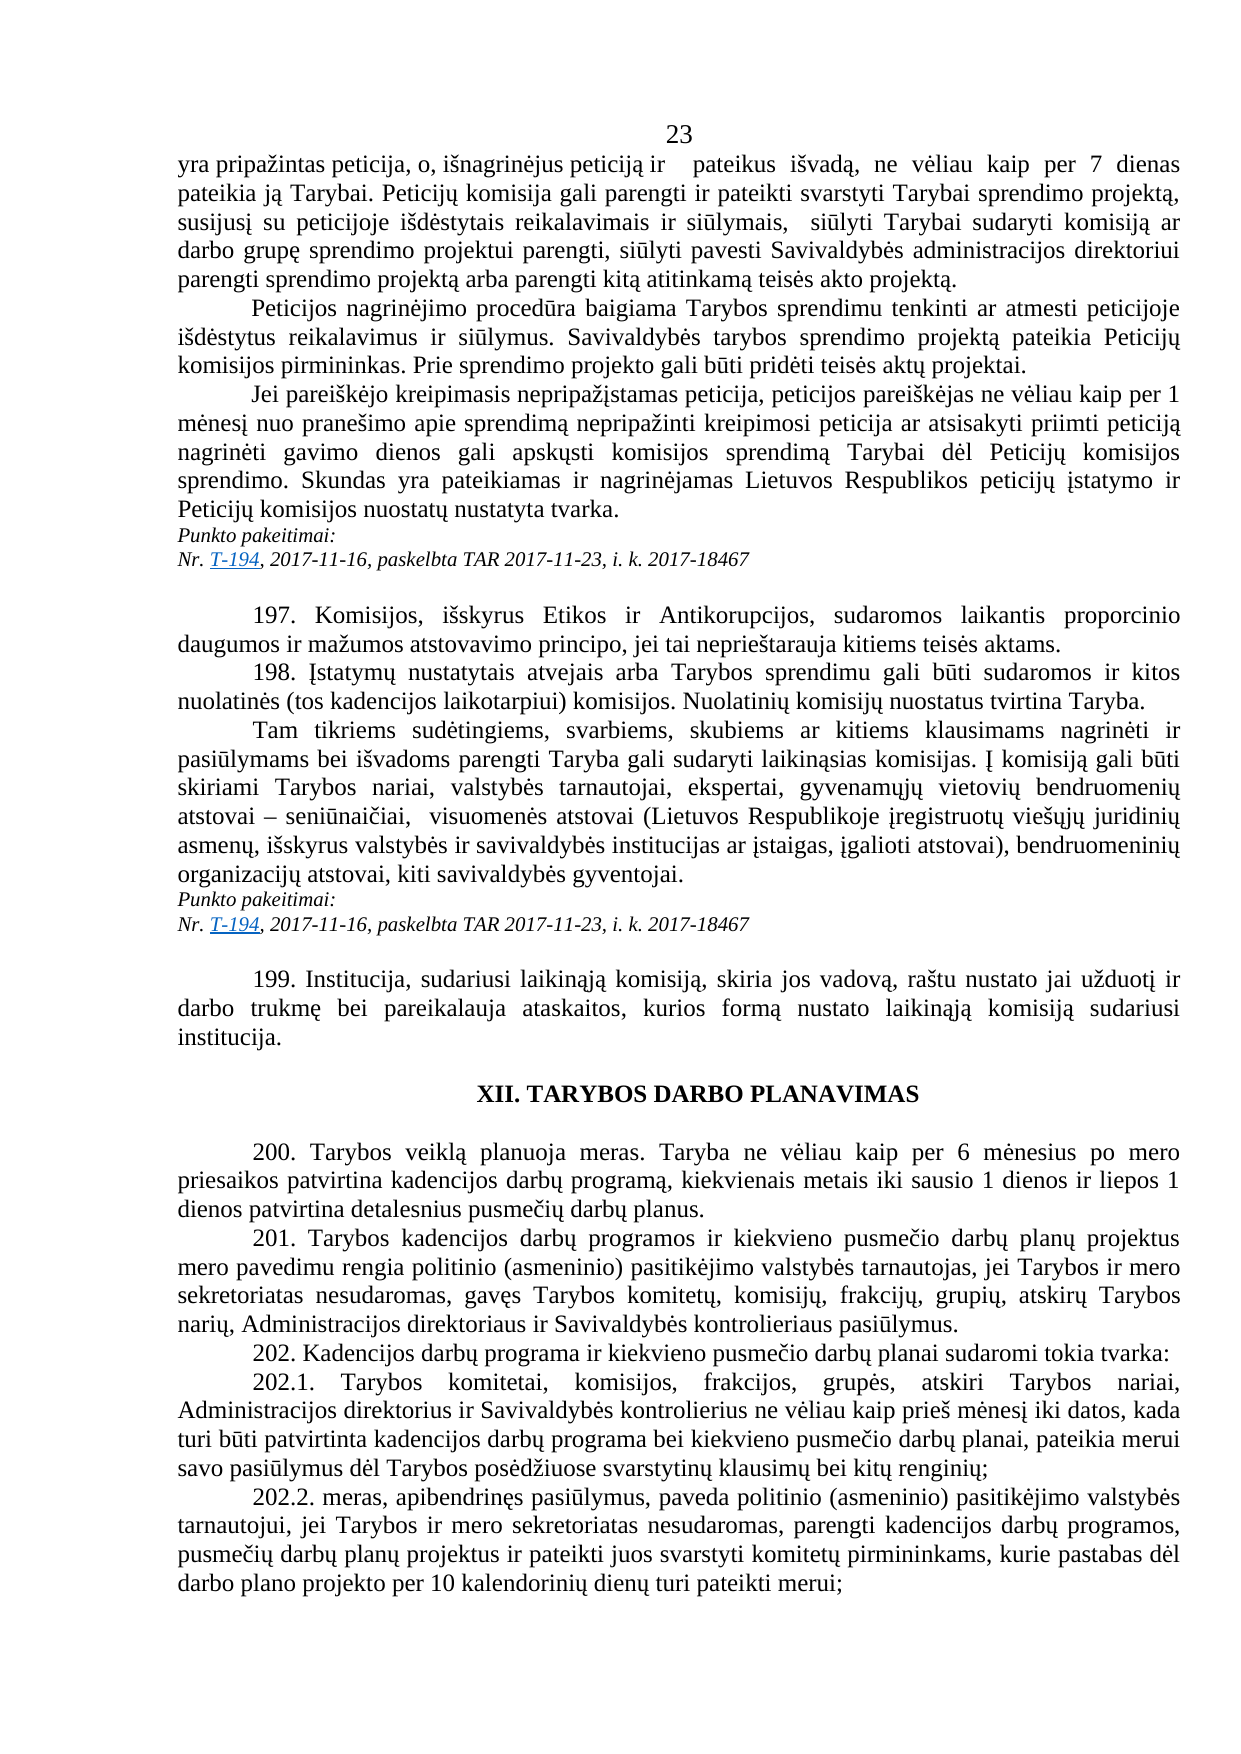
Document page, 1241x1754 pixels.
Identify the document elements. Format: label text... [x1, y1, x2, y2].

text Punkto pakeitimai: [177, 887, 1181, 911]
text Tam tikriems sudėtingiems, svarbiems, skubiems ar kitiems klausimams nagrinėti ir pasiūlymams bei išvadoms parengti Taryba gali sudaryti laikinąsias komisijas. Į komisiją gali būti skiriami Tarybos nariai, valstybės tarnautojai, ekspertai, gyvenamųjų vietovių bendruomenių atstovai – seniūnaičiai, visuomenės atstovai (Lietuvos Respublikoje įregistruotų viešųjų juridinių asmenų, išskyrus valstybės ir savivaldybės institucijas ar įstaigas, įgalioti atstovai), bendruomeninių organizacijų atstovai, kiti savivaldybės gyventojai. [177, 715, 1181, 887]
text 202.2. meras, apibendrinęs pasiūlymus, paveda politinio (asmeninio) pasitikėjimo valstybės tarnautojui, jei Tarybos ir mero sekretoriatas nesudaromas, parengti kadencijos darbų programos, pusmečių darbų planų projektus ir pateikti juos svarstyti komitetų pirmininkams, kurie pastabas dėl darbo plano projekto per 10 kalendorinių dienų turi pateikti merui; [177, 1482, 1181, 1597]
text XII. TARYBOS DARBO PLANAVIMAS [215, 1079, 1181, 1108]
text 200. Tarybos veiklą planuoja meras. Taryba ne vėliau kaip per 6 mėnesius po mero priesaikos patvirtina kadencijos darbų programą, kiekvienais metais iki sausio 1 dienos ir liepos 1 dienos patvirtina detalesnius pusmečių darbų planus. [177, 1137, 1181, 1223]
text 197. Komisijos, išskyrus Etikos ir Antikorupcijos, sudaromos laikantis proporcinio daugumos ir mažumos atstovavimo principo, jei tai neprieštarauja kitiems teisės aktams. [177, 600, 1181, 657]
text Punkto pakeitimai: [177, 523, 1181, 547]
text Peticijos nagrinėjimo procedūra baigiama Tarybos sprendimu tenkinti ar atmesti peticijoje išdėstytus reikalavimus ir siūlymus. Savivaldybės tarybos sprendimo projektą pateikia Peticijų komisijos pirmininkas. Prie sprendimo projekto gali būti pridėti teisės aktų projektai. [177, 293, 1181, 379]
text 201. Tarybos kadencijos darbų programos ir kiekvieno pusmečio darbų planų projektus mero pavedimu rengia politinio (asmeninio) pasitikėjimo valstybės tarnautojas, jei Tarybos ir mero sekretoriatas nesudaromas, gavęs Tarybos komitetų, komisijų, frakcijų, grupių, atskirų Tarybos narių, Administracijos direktoriaus ir Savivaldybės kontrolieriaus pasiūlymus. [177, 1223, 1181, 1338]
text Nr. T-194, 2017-11-16, paskelbta TAR 2017-11-23, i. k. 2017-18467 [177, 911, 1181, 936]
text yra pripažintas peticija, o, išnagrinėjus peticiją ir pateikus išvadą, ne vėliau kaip per 7 dienas pateikia ją Tarybai. Peticijų komisija gali parengti ir pateikti svarstyti Tarybai sprendimo projektą, susijusį su peticijoje išdėstytais reikalavimais ir siūlymais, siūlyti Tarybai sudaryti komisiją ar darbo grupę sprendimo projektui parengti, siūlyti pavesti Savivaldybės administracijos direktoriui parengti sprendimo projektą arba parengti kitą atitinkamą teisės akto projektą. [177, 149, 1181, 293]
text 202. Kadencijos darbų programa ir kiekvieno pusmečio darbų planai sudaromi tokia tvarka: [177, 1338, 1181, 1367]
text 198. Įstatymų nustatytais atvejais arba Tarybos sprendimu gali būti sudaromos ir kitos nuolatinės (tos kadencijos laikotarpiui) komisijos. Nuolatinių komisijų nuostatus tvirtina Taryba. [177, 657, 1181, 715]
text Jei pareiškėjo kreipimasis nepripažįstamas peticija, peticijos pareiškėjas ne vėliau kaip per 1 mėnesį nuo pranešimo apie sprendimą nepripažinti kreipimosi peticija ar atsisakyti priimti peticiją nagrinėti gavimo dienos gali apskųsti komisijos sprendimą Tarybai dėl Peticijų komisijos sprendimo. Skundas yra pateikiamas ir nagrinėjamas Lietuvos Respublikos peticijų įstatymo ir Peticijų komisijos nuostatų nustatyta tvarka. [177, 379, 1181, 523]
text Nr. T-194, 2017-11-16, paskelbta TAR 2017-11-23, i. k. 2017-18467 [177, 547, 1181, 571]
text 202.1. Tarybos komitetai, komisijos, frakcijos, grupės, atskiri Tarybos nariai, Administracijos direktorius ir Savivaldybės kontrolierius ne vėliau kaip prieš mėnesį iki datos, kada turi būti patvirtinta kadencijos darbų programa bei kiekvieno pusmečio darbų planai, pateikia merui savo pasiūlymus dėl Tarybos posėdžiuose svarstytinų klausimų bei kitų renginių; [177, 1367, 1181, 1482]
text 199. Institucija, sudariusi laikinąją komisiją, skiria jos vadovą, raštu nustato jai užduotį ir darbo trukmę bei pareikalauja ataskaitos, kurios formą nustato laikinąją komisiją sudariusi institucija. [177, 964, 1181, 1051]
